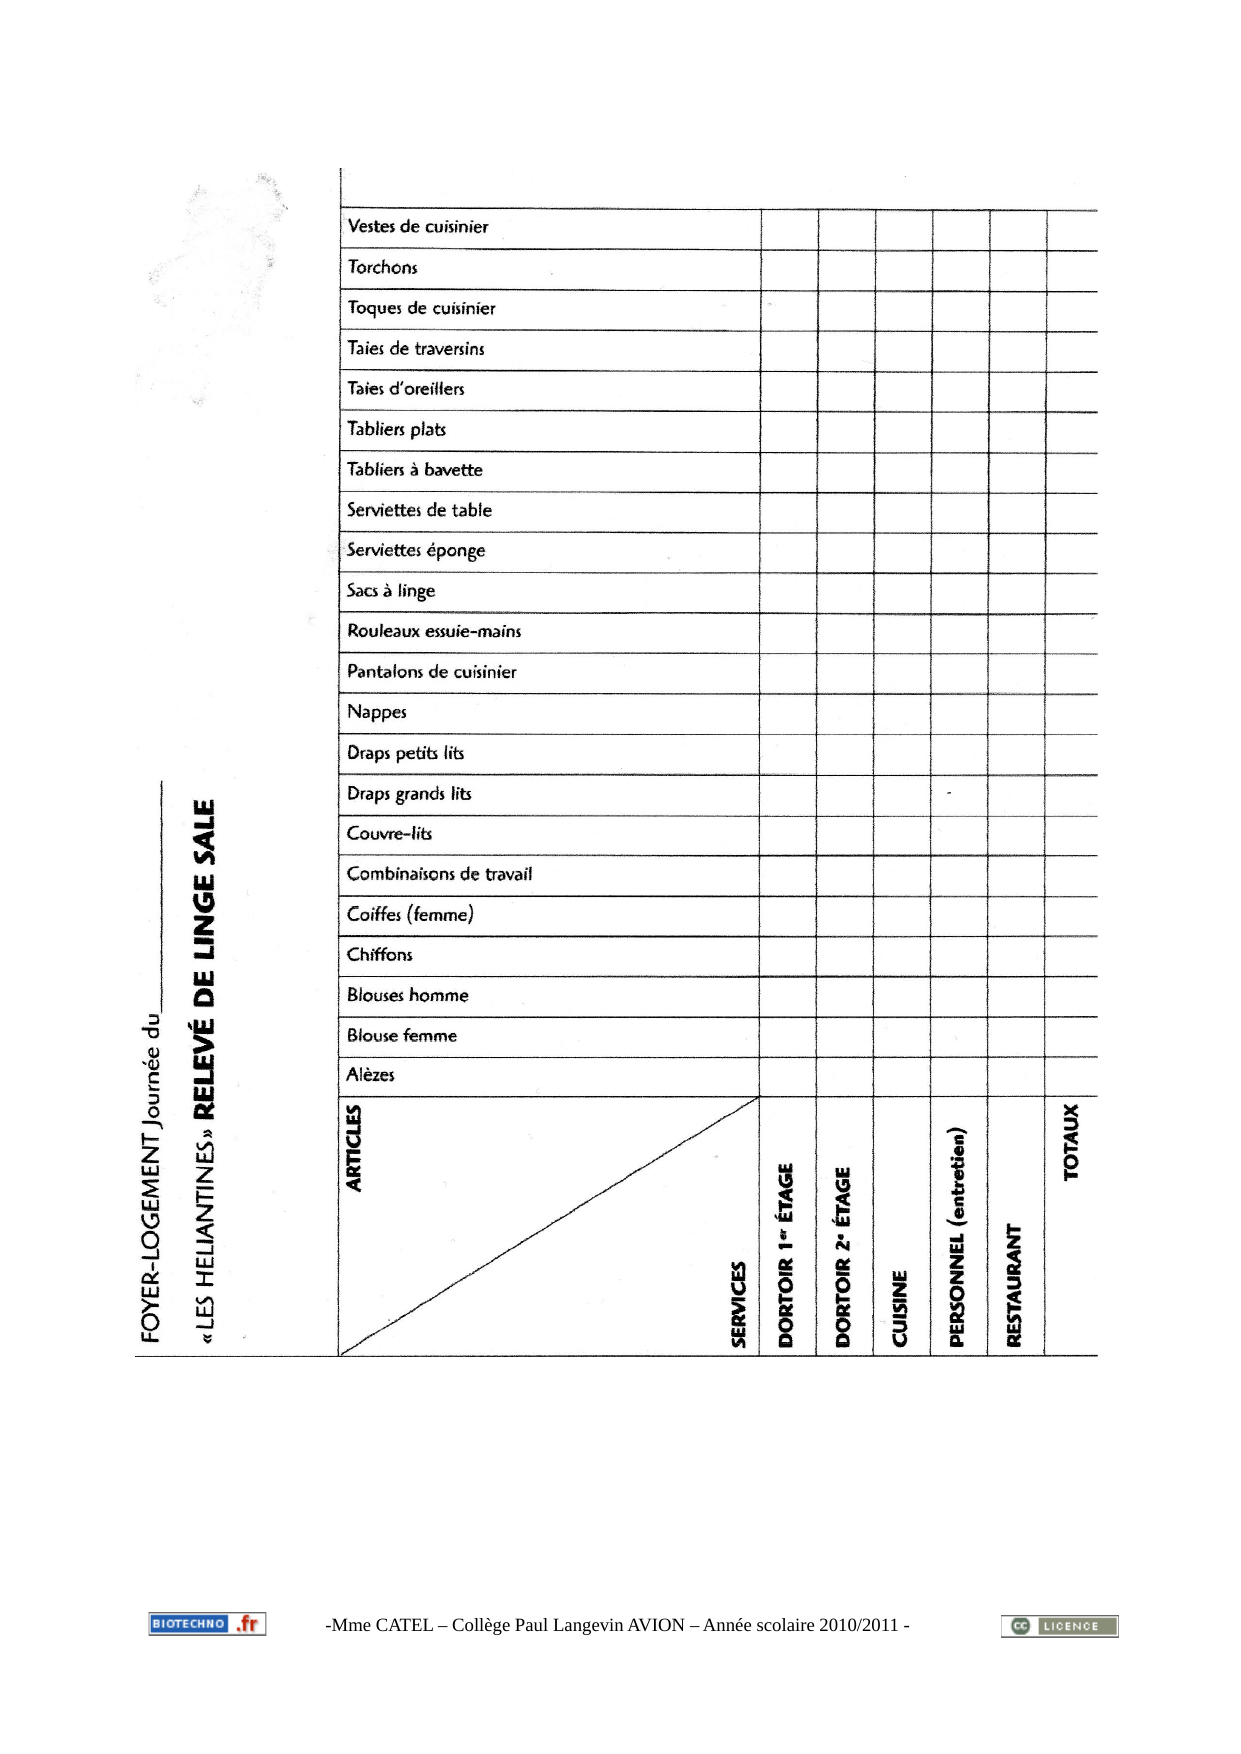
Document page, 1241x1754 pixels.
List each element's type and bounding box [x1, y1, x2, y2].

picture [148, 1612, 267, 1636]
picture [1001, 1615, 1119, 1638]
picture [135, 168, 1098, 1357]
